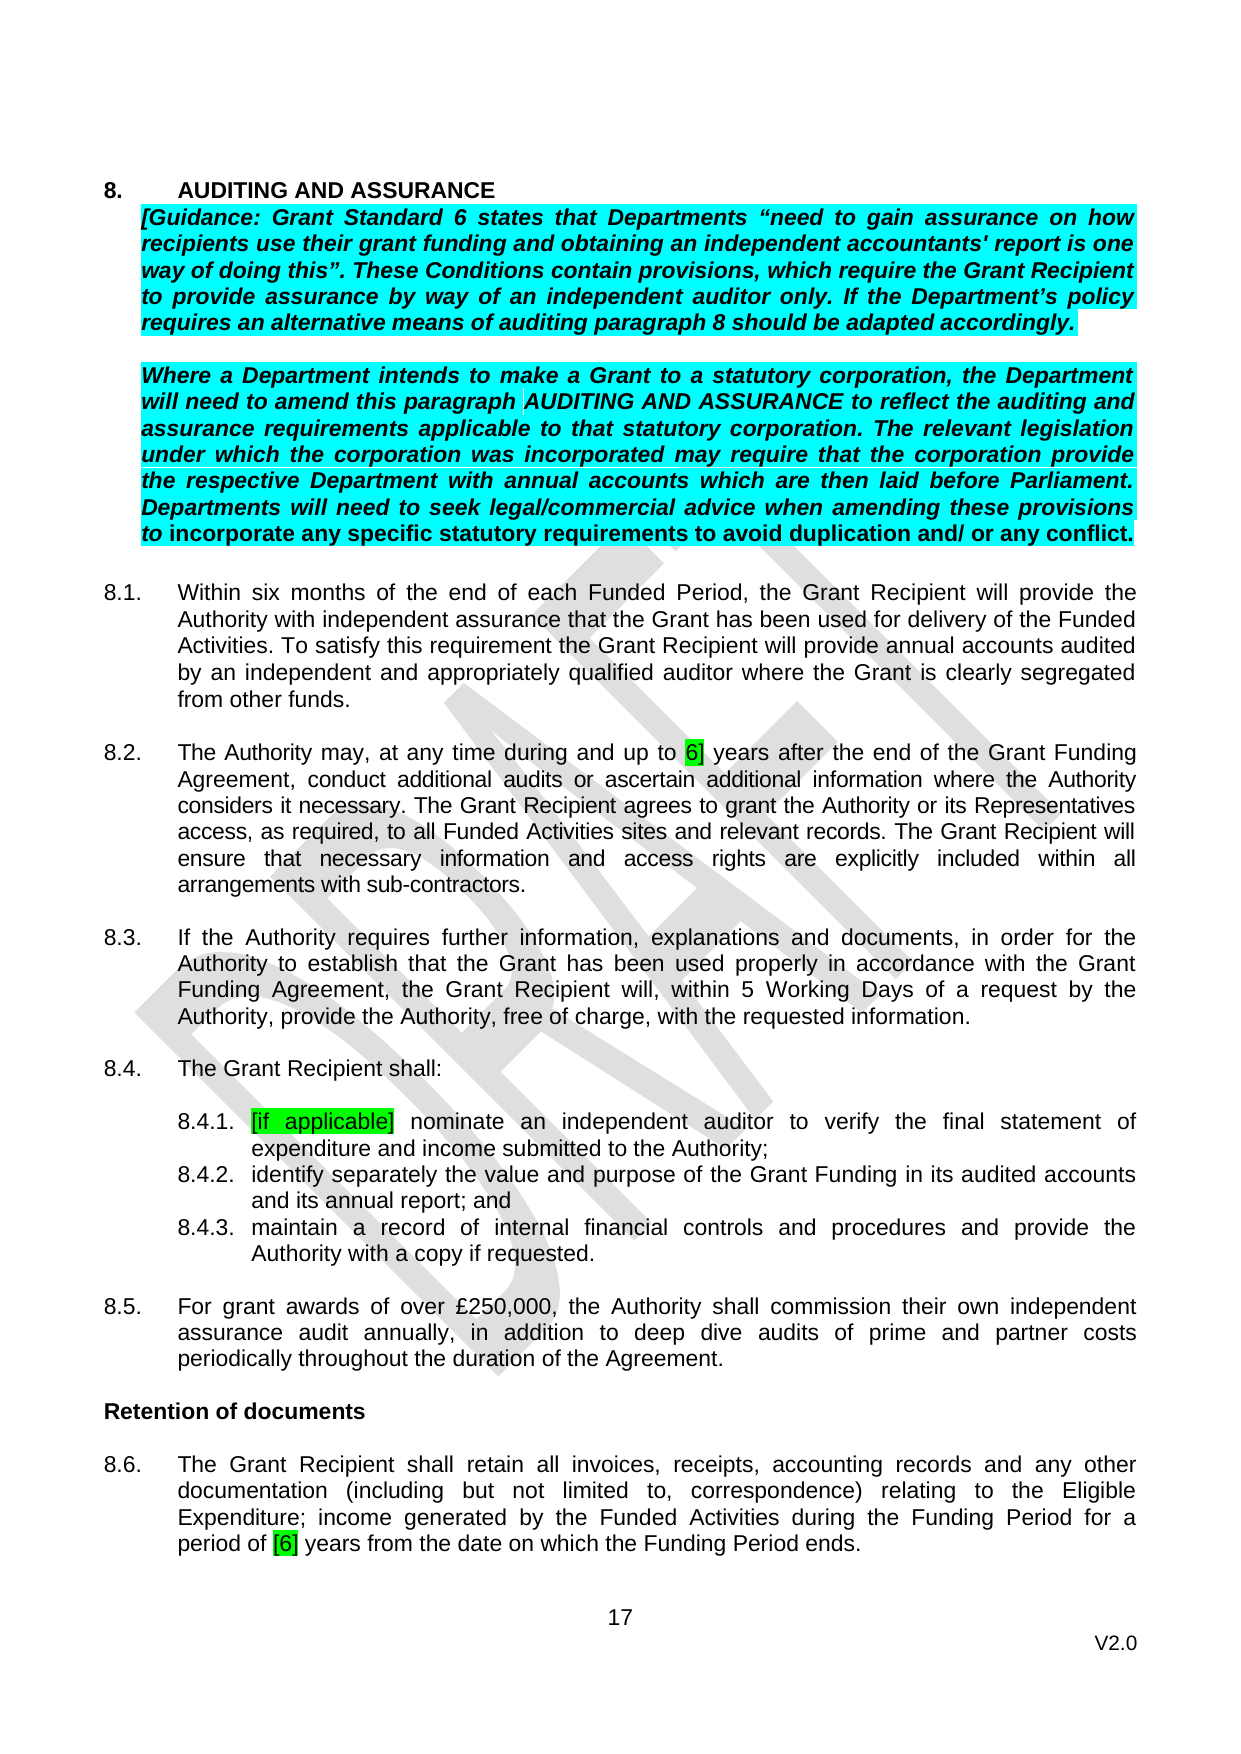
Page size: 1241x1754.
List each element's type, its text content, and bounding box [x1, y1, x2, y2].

list identify separately the value and purpose of the Grant Funding in its audited accounts and its annual report; and [177, 1161, 333, 1213]
list Within six months of the end of each Funded Period, the Grant Recipient will provide the Authority with independent assurance that the Grant has been used for delivery of the Funded Activities. To satisfy this requirement the Grant Recipient will provide annual accounts audited by an independent and appropriately qualified auditor where the Grant is clearly segregated from other funds. [828, 579, 1137, 713]
list maintain a record of internal financial controls and procedures and provide the Authority with a copy if requested. [533, 1213, 1137, 1266]
list For grant awards of over £250,000, the Authority shall commission their own independent assurance audit annually, in addition to deep dive audits of prime and partner costs periodically throughout the duration of the Agreement. [504, 1293, 1137, 1372]
list The Grant Recipient shall: [213, 1055, 390, 1082]
list The Grant Recipient shall: [739, 1055, 1137, 1082]
list If the Authority requires further information, explanations and documents, in order for the Authority to establish that the Grant has been used properly in accordance with the Grant Funding Agreement, the Grant Recipient will, within 5 Working Days of a request by the Authority, provide the Authority, free of charge, with the requested information. [683, 924, 1137, 1029]
list Within six months of the end of each Funded Period, the Grant Recipient will provide the Authority with independent assurance that the Grant has been used for delivery of the Funded Activities. To satisfy this requirement the Grant Recipient will provide annual accounts audited by an independent and appropriately qualified auditor where the Grant is clearly segregated from other funds. [103, 579, 628, 713]
list [Guidance: Grant Standard 6 states that Departments “need to gain assurance on how recipients use their grant funding and obtaining an independent accountants' report is one way of doing this”. These Conditions contain provisions, which require the Grant Recipient to provide assurance by way of an independent auditor only. If the Department’s policy requires an alternative means of auditing paragraph 8 should be adapted accordingly. [141, 204, 1137, 336]
list If the Authority requires further information, explanations and documents, in order for the Authority to establish that the Grant has been used properly in accordance with the Grant Funding Agreement, the Grant Recipient will, within 5 Working Days of a request by the Authority, provide the Authority, free of charge, with the requested information. [525, 924, 686, 1029]
list [if applicable] nominate an independent auditor to verify the final statement of expenditure and income submitted to the Authority; [177, 1108, 277, 1161]
list If the Authority requires further information, explanations and documents, in order for the Authority to establish that the Grant has been used properly in accordance with the Grant Funding Agreement, the Grant Recipient will, within 5 Working Days of a request by the Authority, provide the Authority, free of charge, with the requested information. [354, 924, 511, 1029]
list maintain a record of internal financial controls and procedures and provide the Authority with a copy if requested. [371, 1213, 514, 1266]
list Where a Department intends to make a Grant to a statutory corporation, the Department will need to amend this paragraph 8 to reflect the auditing and assurance requirements applicable to that statutory corporation. The relevant legislation under which the corporation was incorporated may require that the corporation provide the respective Department with annual accounts which are then laid before Parliament. Departments will need to seek legal/commercial advice when amending these provisions to incorporate any specific statutory requirements to avoid duplication and/ or any conflict. [141, 362, 1137, 546]
list The Grant Recipient shall: [629, 1055, 726, 1082]
list [if applicable] nominate an independent auditor to verify the final statement of expenditure and income submitted to the Authority; [453, 1108, 553, 1161]
list The Grant Recipient shall: [103, 1055, 202, 1082]
list identify separately the value and purpose of the Grant Funding in its audited accounts and its annual report; and [498, 1161, 605, 1213]
list The Grant Recipient shall retain all invoices, receipts, accounting records and any other documentation (including but not limited to, correspondence) relating to the Eligible Expenditure; income generated by the Funded Activities during the Funding Period for a period of [6] years from the date on which the Funding Period ends. [103, 1451, 1137, 1556]
list If the Authority requires further information, explanations and documents, in order for the Authority to establish that the Grant has been used properly in accordance with the Grant Funding Agreement, the Grant Recipient will, within 5 Working Days of a request by the Authority, provide the Authority, free of charge, with the requested information. [103, 924, 421, 1029]
subtitle AUDITING AND ASSURANCE [103, 177, 1137, 204]
list identify separately the value and purpose of the Grant Funding in its audited accounts and its annual report; and [319, 1161, 498, 1213]
list maintain a record of internal financial controls and procedures and provide the Authority with a copy if requested. [177, 1213, 386, 1266]
list [if applicable] nominate an independent auditor to verify the final statement of expenditure and income submitted to the Authority; [538, 1108, 1137, 1161]
text Retention of documents [103, 1398, 1137, 1424]
list Within six months of the end of each Funded Period, the Grant Recipient will provide the Authority with independent assurance that the Grant has been used for delivery of the Funded Activities. To satisfy this requirement the Grant Recipient will provide annual accounts audited by an independent and appropriately qualified auditor where the Grant is clearly segregated from other funds. [591, 579, 925, 713]
list The Grant Recipient shall: [401, 1055, 474, 1082]
list The Grant Recipient shall: [502, 1055, 618, 1082]
list The Authority may, at any time during and up to 6] years after the end of the Grant Funding Agreement, conduct additional audits or ascertain additional information where the Authority considers it necessary. The Grant Recipient agrees to grant the Authority or its Representatives access, as required, to all Funded Activities sites and relevant records. The Grant Recipient will ensure that necessary information and access rights are explicitly included within all arrangements with sub-contractors. [515, 751, 696, 897]
list [if applicable] nominate an independent auditor to verify the final statement of expenditure and income submitted to the Authority; [266, 1108, 463, 1161]
list For grant awards of over £250,000, the Authority shall commission their own independent assurance audit annually, in addition to deep dive audits of prime and partner costs periodically throughout the duration of the Agreement. [103, 1293, 492, 1372]
list identify separately the value and purpose of the Grant Funding in its audited accounts and its annual report; and [591, 1161, 1137, 1213]
list The Authority may, at any time during and up to 6] years after the end of the Grant Funding Agreement, conduct additional audits or ascertain additional information where the Authority considers it necessary. The Grant Recipient agrees to grant the Authority or its Representatives access, as required, to all Funded Activities sites and relevant records. The Grant Recipient will ensure that necessary information and access rights are explicitly included within all arrangements with sub-contractors. [767, 739, 1137, 897]
list The Authority may, at any time during and up to 6] years after the end of the Grant Funding Agreement, conduct additional audits or ascertain additional information where the Authority considers it necessary. The Grant Recipient agrees to grant the Authority or its Representatives access, as required, to all Funded Activities sites and relevant records. The Grant Recipient will ensure that necessary information and access rights are explicitly included within all arrangements with sub-contractors. [541, 739, 812, 897]
list The Authority may, at any time during and up to 6] years after the end of the Grant Funding Agreement, conduct additional audits or ascertain additional information where the Authority considers it necessary. The Grant Recipient agrees to grant the Authority or its Representatives access, as required, to all Funded Activities sites and relevant records. The Grant Recipient will ensure that necessary information and access rights are explicitly included within all arrangements with sub-contractors. [103, 739, 588, 897]
